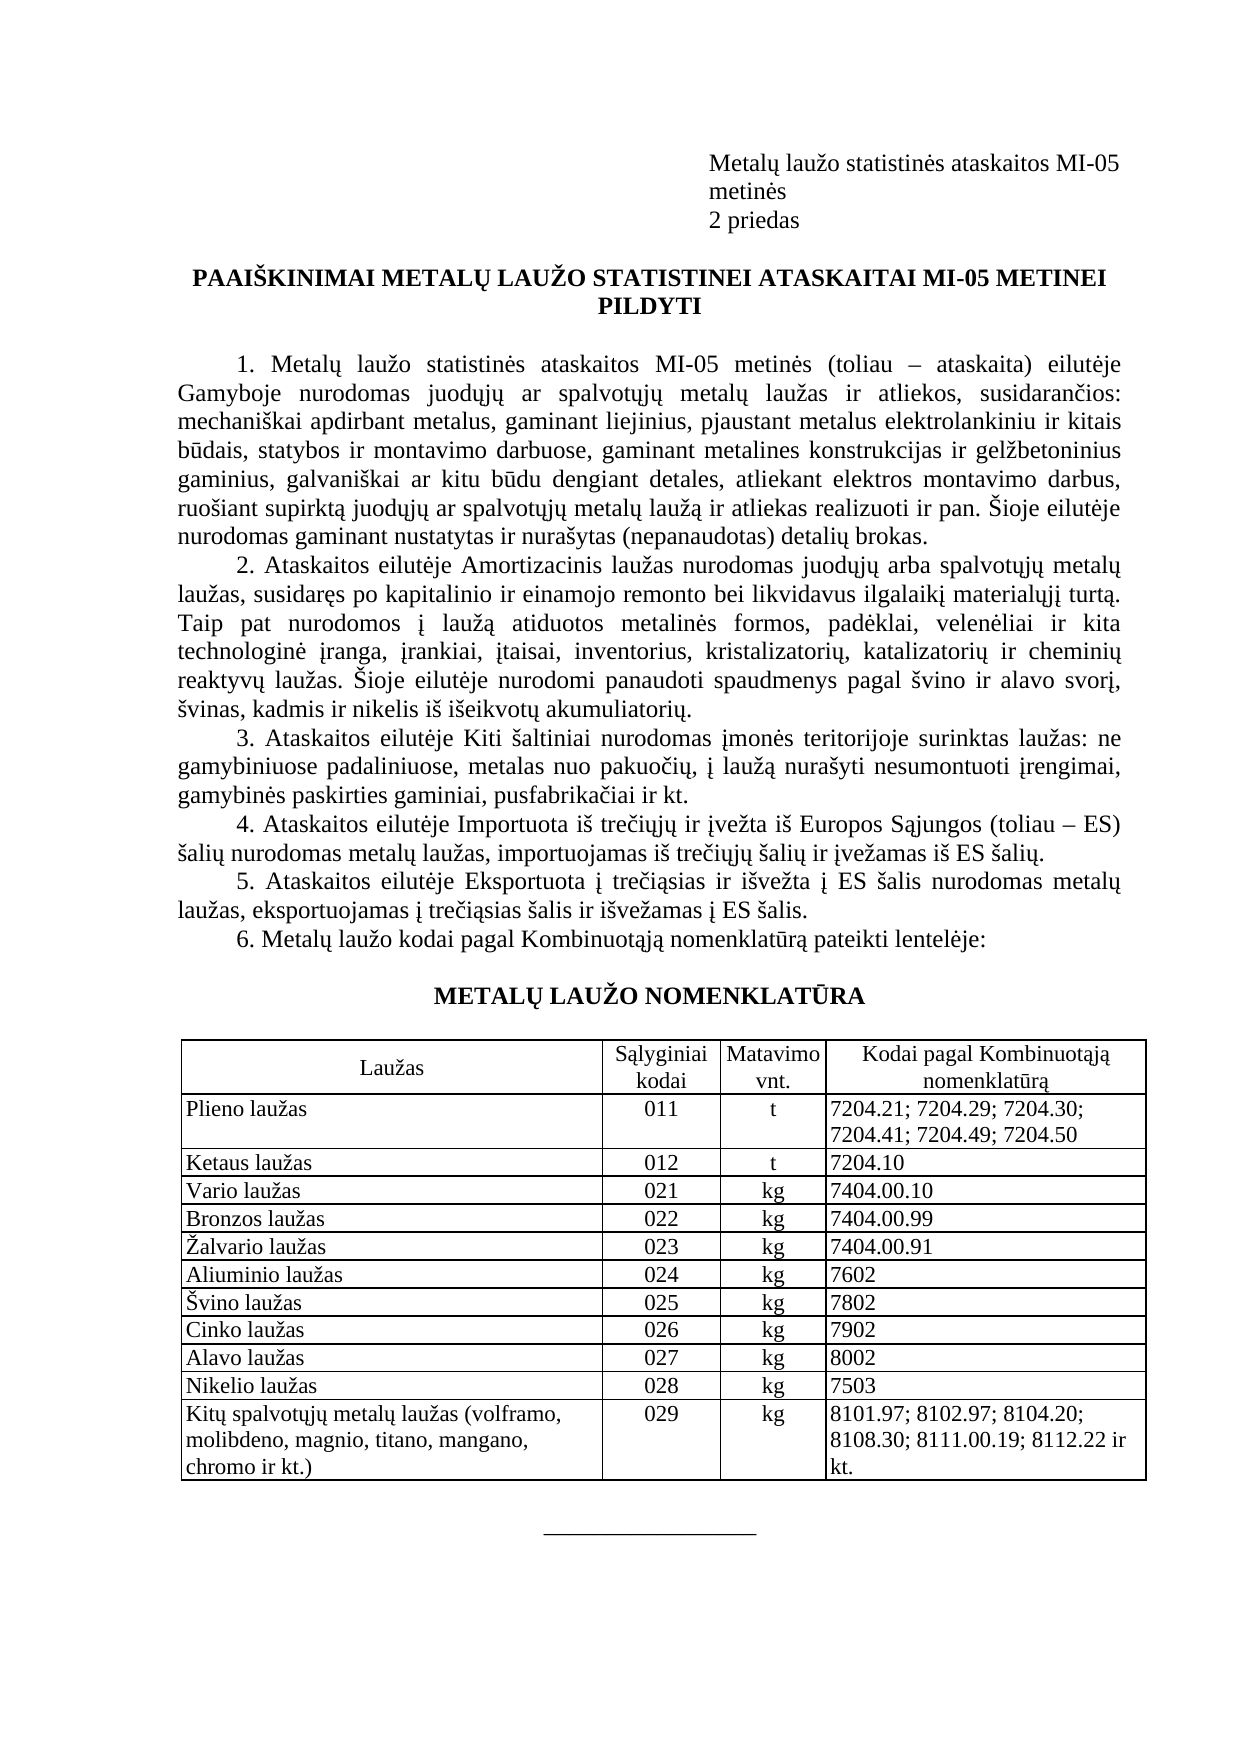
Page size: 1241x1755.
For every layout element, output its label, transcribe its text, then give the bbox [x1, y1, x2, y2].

text metinės [177, 176, 1122, 205]
table_cell Plieno laužas [182, 1095, 602, 1147]
text 2. Ataskaitos eilutėje Amortizacinis laužas nurodomas juodųjų arba spalvotųjų metalų laužas, susidaręs po kapitalinio ir einamojo remonto bei likvidavus ilgalaikį materialųjį turtą. Taip pat nurodomos į laužą atiduotos metalinės formos, padėklai, velenėliai ir kita technologinė įranga, įrankiai, įtaisai, inventorius, kristalizatorių, katalizatorių ir cheminių reaktyvų laužas. Šioje eilutėje nurodomi panaudoti spaudmenys pagal švino ir alavo svorį, švinas, kadmis ir nikelis iš išeikvotų akumuliatorių. [177, 550, 1122, 723]
text 2 priedas [177, 205, 1122, 234]
text PAAIŠKINIMAI METALŲ LAUŽO STATISTINEI ATASKAITAI MI-05 METINEI PILDYTI [177, 263, 1122, 320]
table_cell 012 [716, 1149, 720, 1175]
table_header Laužas [182, 1041, 602, 1093]
text 5. Ataskaitos eilutėje Eksportuota į trečiąsias ir išvežta į ES šalis nurodomas metalų laužas, eksportuojamas į trečiąsias šalis ir išvežamas į ES šalis. [177, 866, 1122, 924]
text 6. Metalų laužo kodai pagal Kombinuotąją nomenklatūrą pateikti lentelėje: [177, 924, 1122, 953]
table_cell kg [721, 1400, 825, 1479]
table_cell 022 [716, 1205, 720, 1231]
text _________________ [177, 1509, 1122, 1538]
table_cell 027 [716, 1345, 720, 1371]
table_cell 011 [603, 1095, 720, 1147]
table_cell 026 [716, 1317, 720, 1343]
text METALŲ LAUŽO NOMENKLATŪRA [177, 981, 1122, 1010]
text 1. Metalų laužo statistinės ataskaitos MI-05 metinės (toliau – ataskaita) eilutėje Gamyboje nurodomas juodųjų ar spalvotųjų metalų laužas ir atliekos, susidarančios: mechaniškai apdirbant metalus, gaminant liejinius, pjaustant metalus elektrolankiniu ir kitais būdais, statybos ir montavimo darbuose, gaminant metalines konstrukcijas ir gelžbetoninius gaminius, galvaniškai ar kitu būdu dengiant detales, atliekant elektros montavimo darbus, ruošiant supirktą juodųjų ar spalvotųjų metalų laužą ir atliekas realizuoti ir pan. Šioje eilutėje nurodomas gaminant nustatytas ir nurašytas (nepanaudotas) detalių brokas. [177, 349, 1122, 550]
table_cell 025 [716, 1289, 720, 1315]
table_cell 028 [716, 1372, 720, 1399]
table_cell 021 [716, 1177, 720, 1203]
text 3. Ataskaitos eilutėje Kiti šaltiniai nurodomas įmonės teritorijoje surinktas laužas: ne gamybiniuose padaliniuose, metalas nuo pakuočių, į laužą nurašyti nesumontuoti įrengimai, gamybinės paskirties gaminiai, pusfabrikačiai ir kt. [177, 723, 1122, 809]
table_cell 029 [603, 1400, 720, 1479]
table_cell 024 [716, 1261, 720, 1287]
text 4. Ataskaitos eilutėje Importuota iš trečiųjų ir įvežta iš Europos Sąjungos (toliau – ES) šalių nurodomas metalų laužas, importuojamas iš trečiųjų šalių ir įvežamas iš ES šalių. [177, 809, 1122, 866]
text Metalų laužo statistinės ataskaitos MI-05 [177, 148, 1122, 176]
table_cell 023 [716, 1233, 720, 1259]
table_cell t [721, 1095, 825, 1147]
